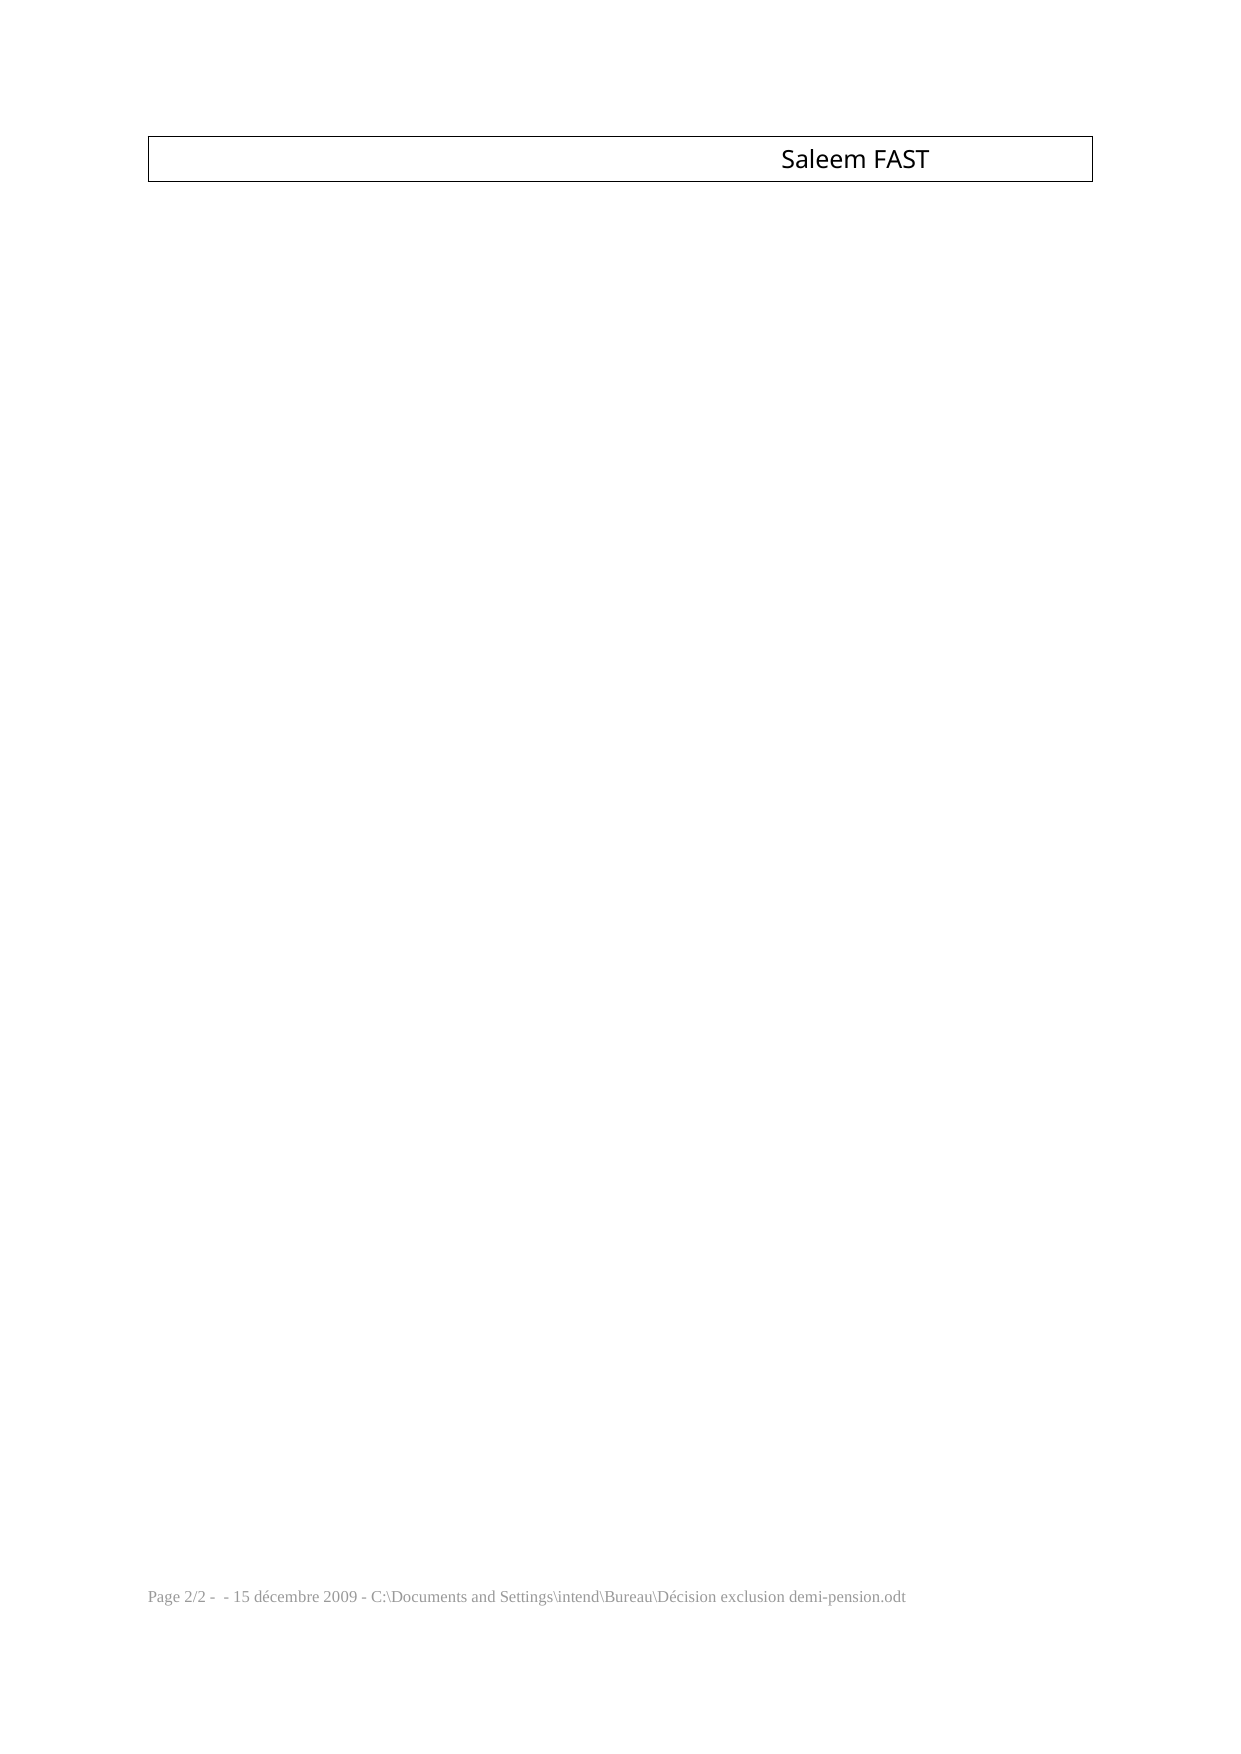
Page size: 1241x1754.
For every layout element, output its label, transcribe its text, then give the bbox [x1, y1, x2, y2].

table_header [149, 137, 620, 181]
table_header Saleem FAST [620, 137, 1092, 181]
